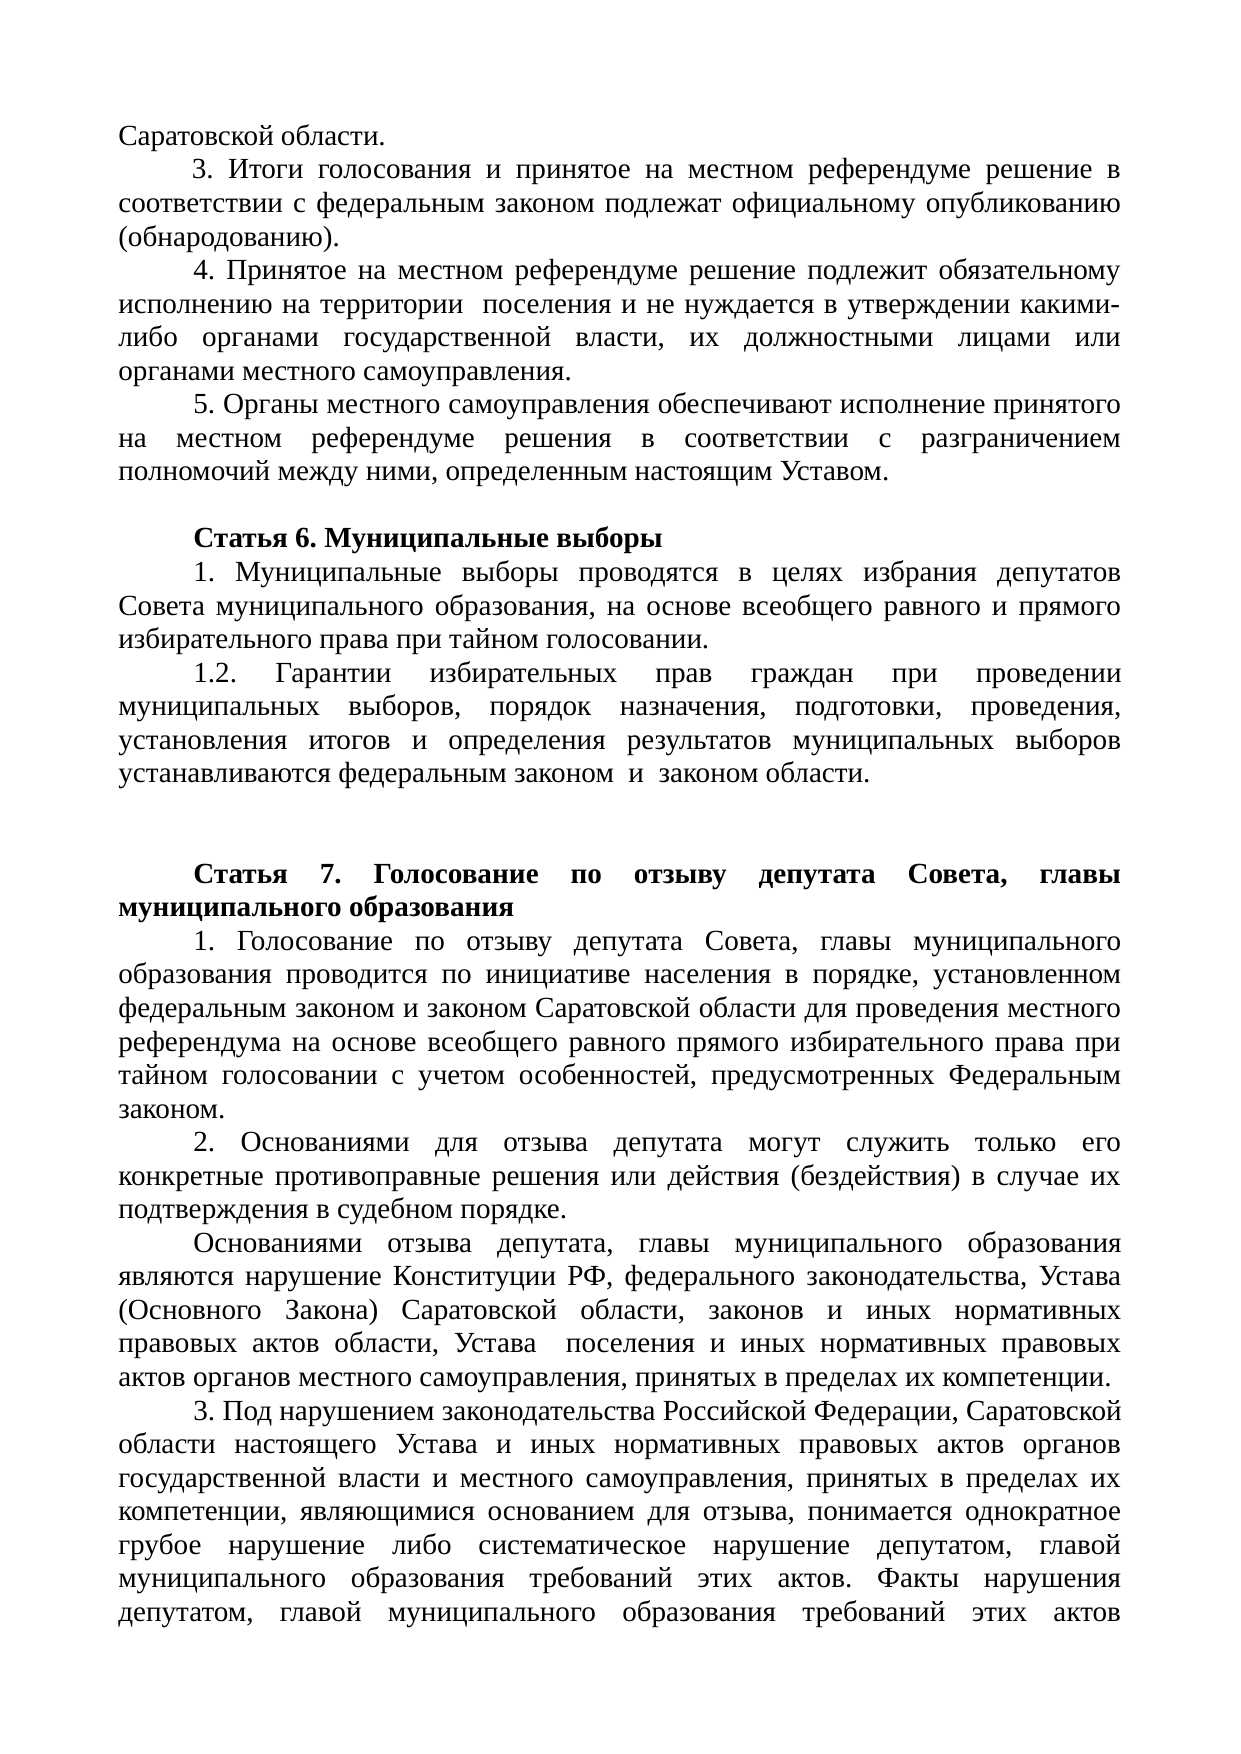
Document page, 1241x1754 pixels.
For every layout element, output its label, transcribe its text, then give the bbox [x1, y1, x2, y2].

text 1. Муниципальные выборы проводятся в целях избрания депутатов Совета муниципального образования, на основе всеобщего равного и прямого избирательного права при тайном голосовании. [118, 554, 1122, 655]
text 2. Основаниями для отзыва депутата могут служить только его конкретные противоправные решения или действия (бездействия) в случае их подтверждения в судебном порядке. [118, 1124, 1122, 1225]
text Статья 6. Муниципальные выборы [118, 521, 1122, 554]
text 3. Под нарушением законодательства Российской Федерации, Саратовской области настоящего Устава и иных нормативных правовых актов органов государственной власти и местного самоуправления, принятых в пределах их компетенции, являющимися основанием для отзыва, понимается однократное грубое нарушение либо систематическое нарушение депутатом, главой муниципального образования требований этих актов. Факты нарушения депутатом, главой муниципального образования требований этих актов [118, 1393, 1122, 1627]
text Статья 7. Голосование по отзыву депутата Совета, главы муниципального образования [118, 856, 1122, 923]
text 3. Итоги голосования и принятое на местном референдуме решение в соответствии с федеральным законом подлежат официальному опубликованию (обнародованию). [118, 152, 1122, 252]
text Саратовской области. [118, 118, 1122, 152]
text 4. Принятое на местном референдуме решение подлежит обязательному исполнению на территории поселения и не нуждается в утверждении какими-либо органами государственной власти, их должностными лицами или органами местного самоуправления. [118, 252, 1122, 386]
text 5. Органы местного самоуправления обеспечивают исполнение принятого на местном референдуме решения в соответствии с разграничением полномочий между ними, определенным настоящим Уставом. [118, 386, 1122, 487]
text 1.2. Гарантии избирательных прав граждан при проведении муниципальных выборов, порядок назначения, подготовки, проведения, установления итогов и определения результатов муниципальных выборов устанавливаются федеральным законом и законом области. [118, 655, 1122, 789]
text Основаниями отзыва депутата, главы муниципального образования являются нарушение Конституции РФ, федерального законодательства, Устава (Основного Закона) Саратовской области, законов и иных нормативных правовых актов области, Устава поселения и иных нормативных правовых актов органов местного самоуправления, принятых в пределах их компетенции. [118, 1225, 1122, 1393]
text 1. Голосование по отзыву депутата Совета, главы муниципального образования проводится по инициативе населения в порядке, установленном федеральным законом и законом Саратовской области для проведения местного референдума на основе всеобщего равного прямого избирательного права при тайном голосовании с учетом особенностей, предусмотренных Федеральным законом. [118, 923, 1122, 1124]
